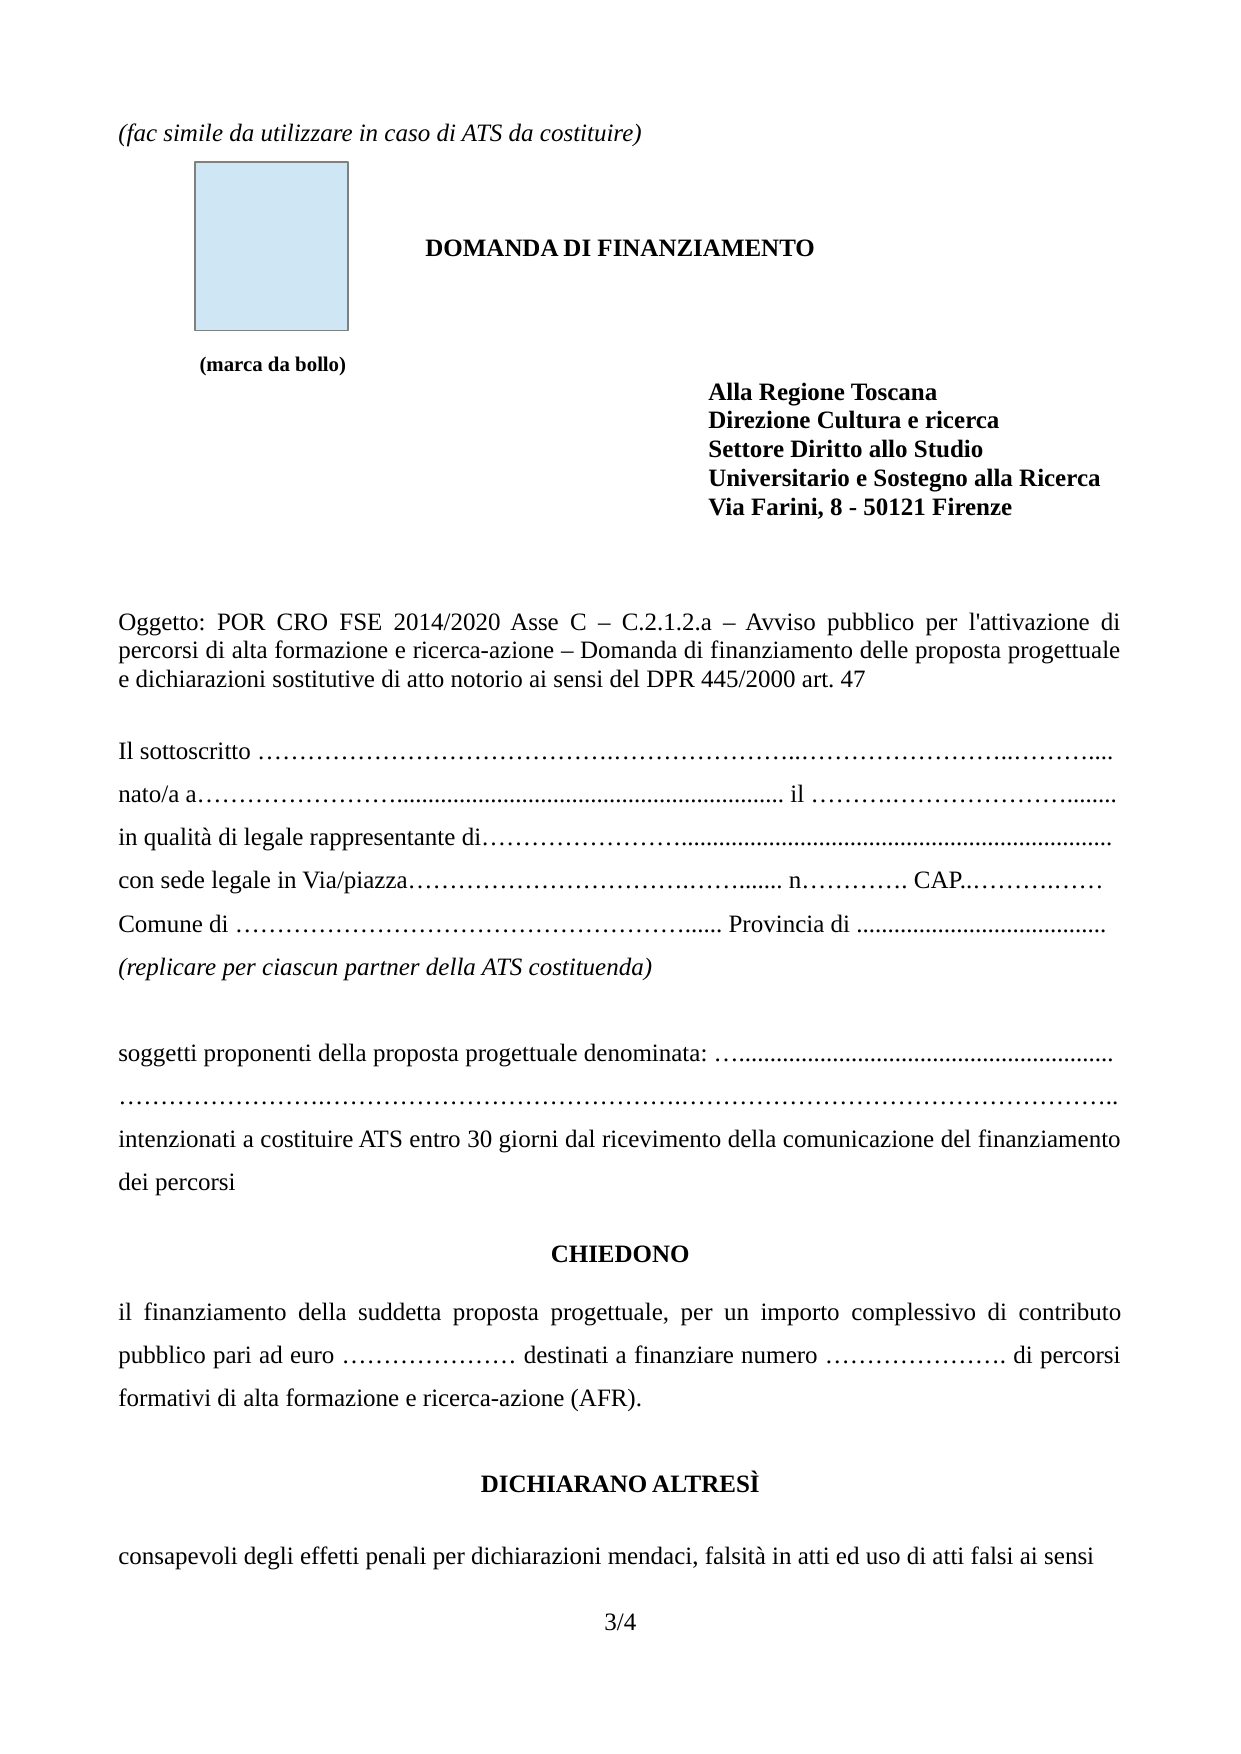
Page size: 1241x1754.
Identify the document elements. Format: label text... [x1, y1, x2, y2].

text Alla Regione Toscana [708, 377, 1122, 406]
text …………………….…………………………………….…………………………………………….. [118, 1081, 1122, 1110]
text Settore Diritto allo Studio Universitario e Sostegno alla Ricerca [708, 434, 1122, 492]
text Oggetto: POR CRO FSE 2014/2020 Asse C – C.2.1.2.a – Avviso pubblico per l'attivazione di percorsi di alta formazione e ricerca-azione – Domanda di finanziamento delle proposta progettuale e dichiarazioni sostitutive di atto notorio ai sensi del DPR 445/2000 art. 47 [118, 607, 1122, 693]
text soggetti proponenti della proposta progettuale denominata: …............................................................ [118, 1038, 1122, 1067]
text Il sottoscritto …………………………………….…………………..……………………..……….... [118, 736, 1122, 765]
text in qualità di legale rappresentante di……………………..................................................................... [118, 822, 1122, 851]
text DICHIARANO ALTRESÌ [118, 1469, 1122, 1498]
text Comune di ………………………………………………...... Provincia di ........................................ [118, 909, 1122, 937]
text CHIEDONO [118, 1239, 1122, 1268]
text [118, 233, 194, 262]
text il finanziamento della suddetta proposta progettuale, per un importo complessivo di contributo pubblico pari ad euro ………………… destinati a finanziare numero …………………. di percorsi formativi di alta formazione e ricerca-azione (AFR). [118, 1297, 1122, 1412]
text nato/a a…………………….............................................................. il ……….…………………........ [118, 779, 1122, 808]
text (replicare per ciascun partner della ATS costituenda) [118, 952, 1122, 981]
text (marca da bollo) [118, 348, 1122, 377]
text intenzionati a costituire ATS entro 30 giorni dal ricevimento della comunicazione del finanziamento dei percorsi [118, 1124, 1122, 1196]
text Via Farini, 8 - 50121 Firenze [708, 492, 1122, 521]
text con sede legale in Via/piazza…………………………….……....... n…………. CAP..……….…… [118, 866, 1122, 894]
text DOMANDA DI FINANZIAMENTO [349, 233, 1122, 262]
text (fac simile da utilizzare in caso di ATS da costituire) [118, 118, 1122, 147]
text consapevoli degli effetti penali per dichiarazioni mendaci, falsità in atti ed uso di atti falsi ai sensi [118, 1541, 1122, 1570]
text Direzione Cultura e ricerca [708, 406, 1122, 434]
